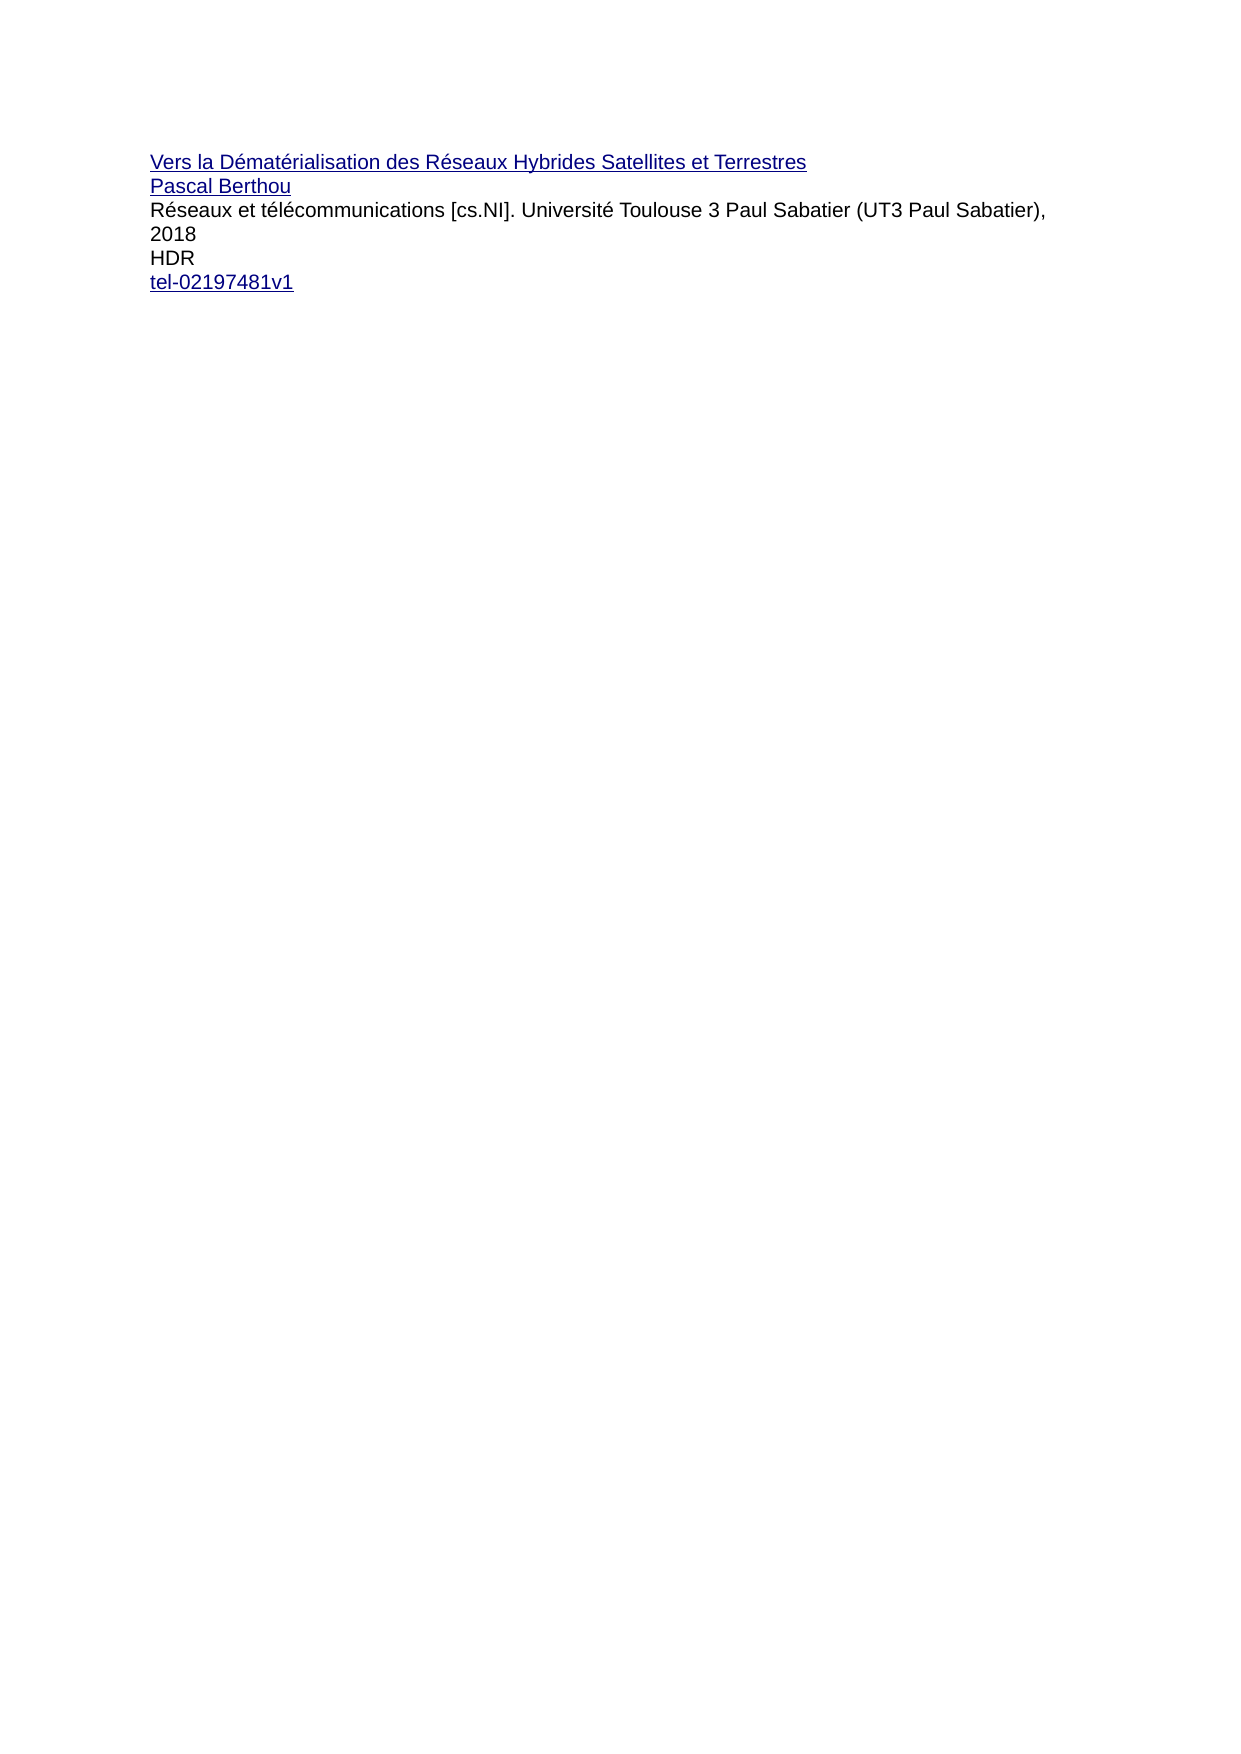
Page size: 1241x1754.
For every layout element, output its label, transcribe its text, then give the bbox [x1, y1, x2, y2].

table_header Vers la Dématérialisation des Réseaux Hybrides Satellites et Terrestres Pascal Berthou Réseaux et télécommunications [cs.NI]. Université Toulouse 3 Paul Sabatier (UT3 Paul Sabatier), 2018 HDR tel-02197481v1 [150, 150, 1090, 294]
